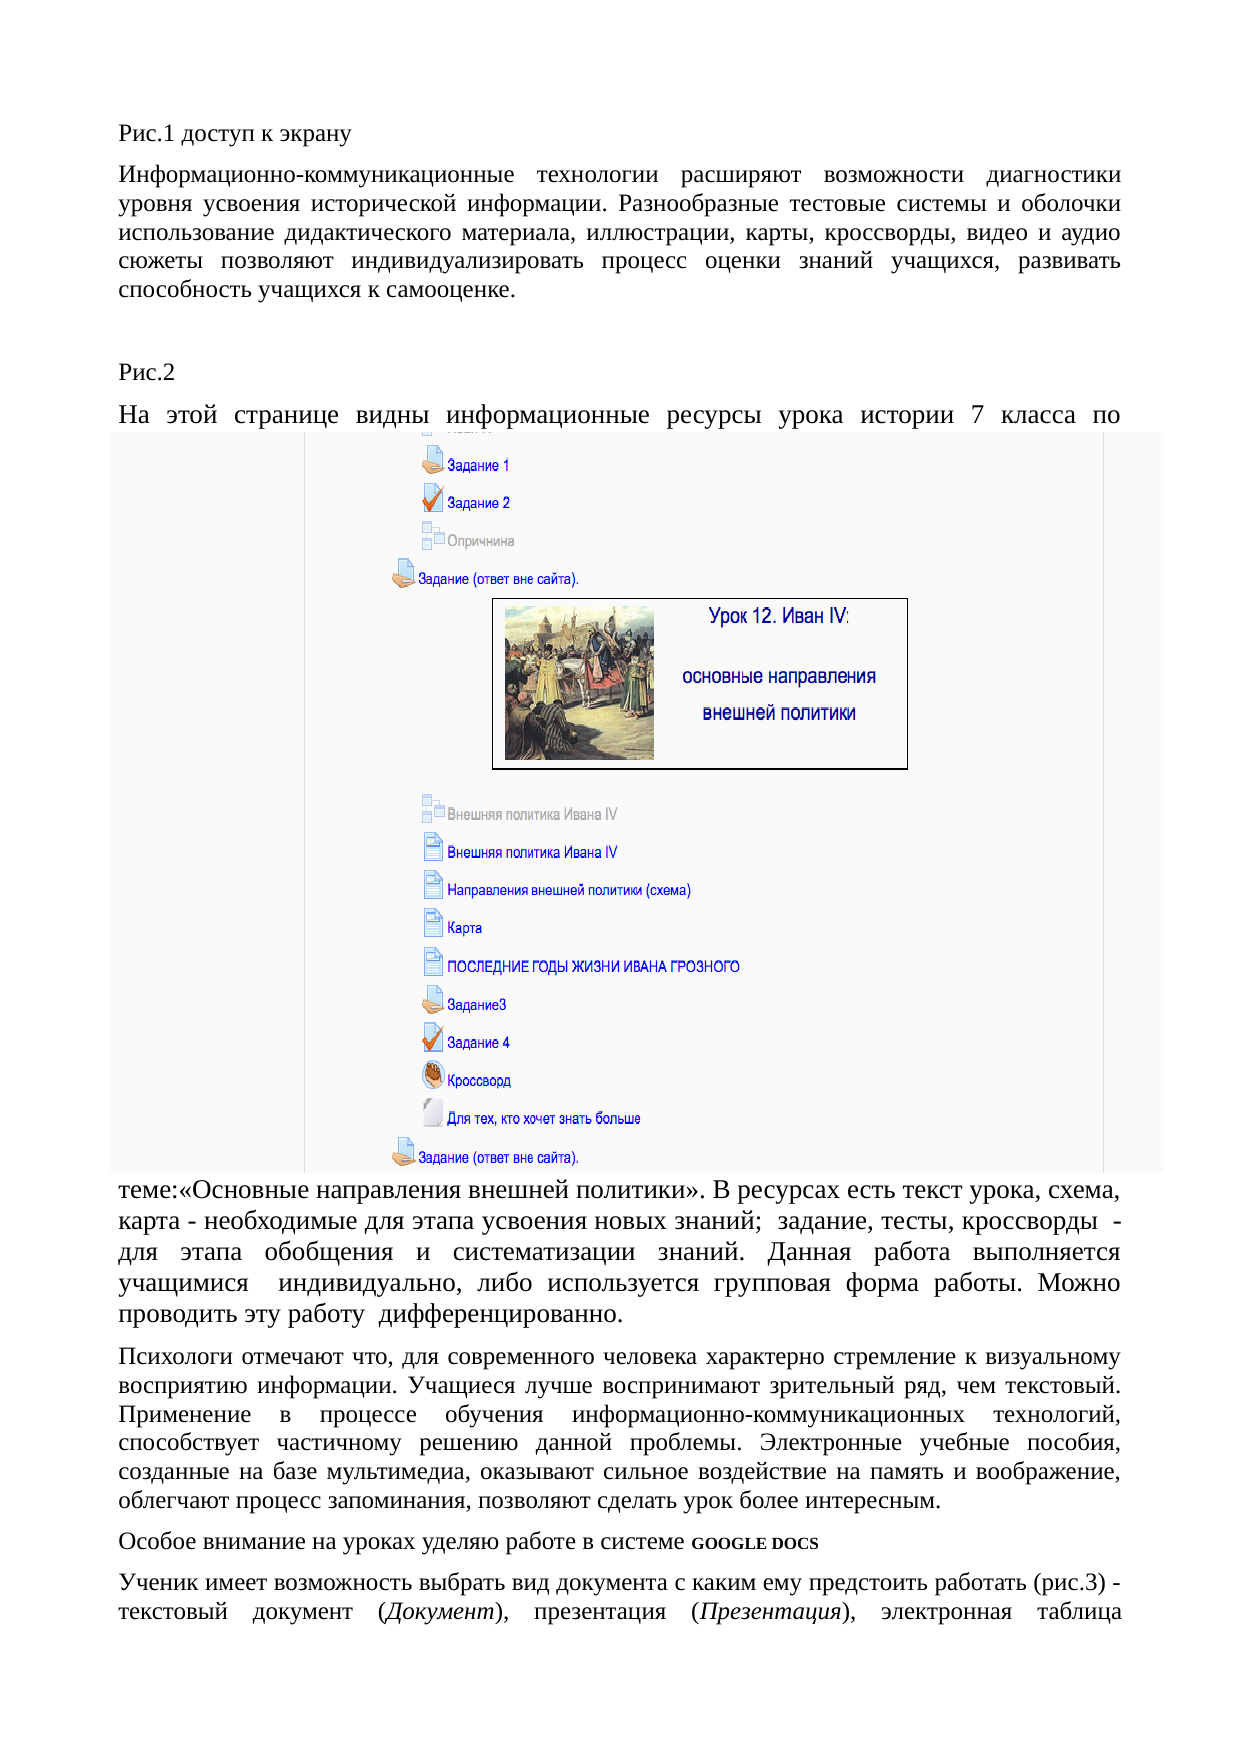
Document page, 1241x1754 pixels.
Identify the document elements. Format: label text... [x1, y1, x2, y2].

text На этой странице видны информационные ресурсы урока истории 7 класса по [118, 398, 1122, 432]
picture [110, 432, 1164, 1173]
text Информационно-коммуникационные технологии расширяют возможности диагностики уровня усвоения исторической информации. Разнообразные тестовые системы и оболочки использование дидактического материала, иллюстрации, карты, кроссворды, видео и аудио сюжеты позволяют индивидуализировать процесс оценки знаний учащихся, развивать способность учащихся к самооценке. [118, 159, 1122, 303]
text Особое внимание на уроках уделяю работе в системе GOOGLE DOCS [118, 1526, 1122, 1555]
text Психологи отмечают что, для современного человека характерно стремление к визуальному восприятию информации. Учащиеся лучше воспринимают зрительный ряд, чем текстовый. Применение в процессе обучения информационно-коммуникационных технологий, способствует частичному решению данной проблемы. Электронные учебные пособия, созданные на базе мультимедиа, оказывают сильное воздействие на память и воображение, облегчают процесс запоминания, позволяют сделать урок более интересным. [118, 1341, 1122, 1514]
text теме:«Основные направления внешней политики». В ресурсах есть текст урока, схема, карта - необходимые для этапа усвоения новых знаний; задание, тесты, кроссворды - для этапа обобщения и систематизации знаний. Данная работа выполняется учащимися индивидуально, либо используется групповая форма работы. Можно проводить эту работу дифференцированно. [118, 1173, 1122, 1329]
text Рис.1 доступ к экрану [118, 118, 1122, 147]
text Ученик имеет возможность выбрать вид документа с каким ему предстоить работать (рис.3) - текстовый документ (Документ), презентация (Презентация), электронная таблица [118, 1567, 1122, 1625]
text Рис.2 [118, 357, 1122, 386]
